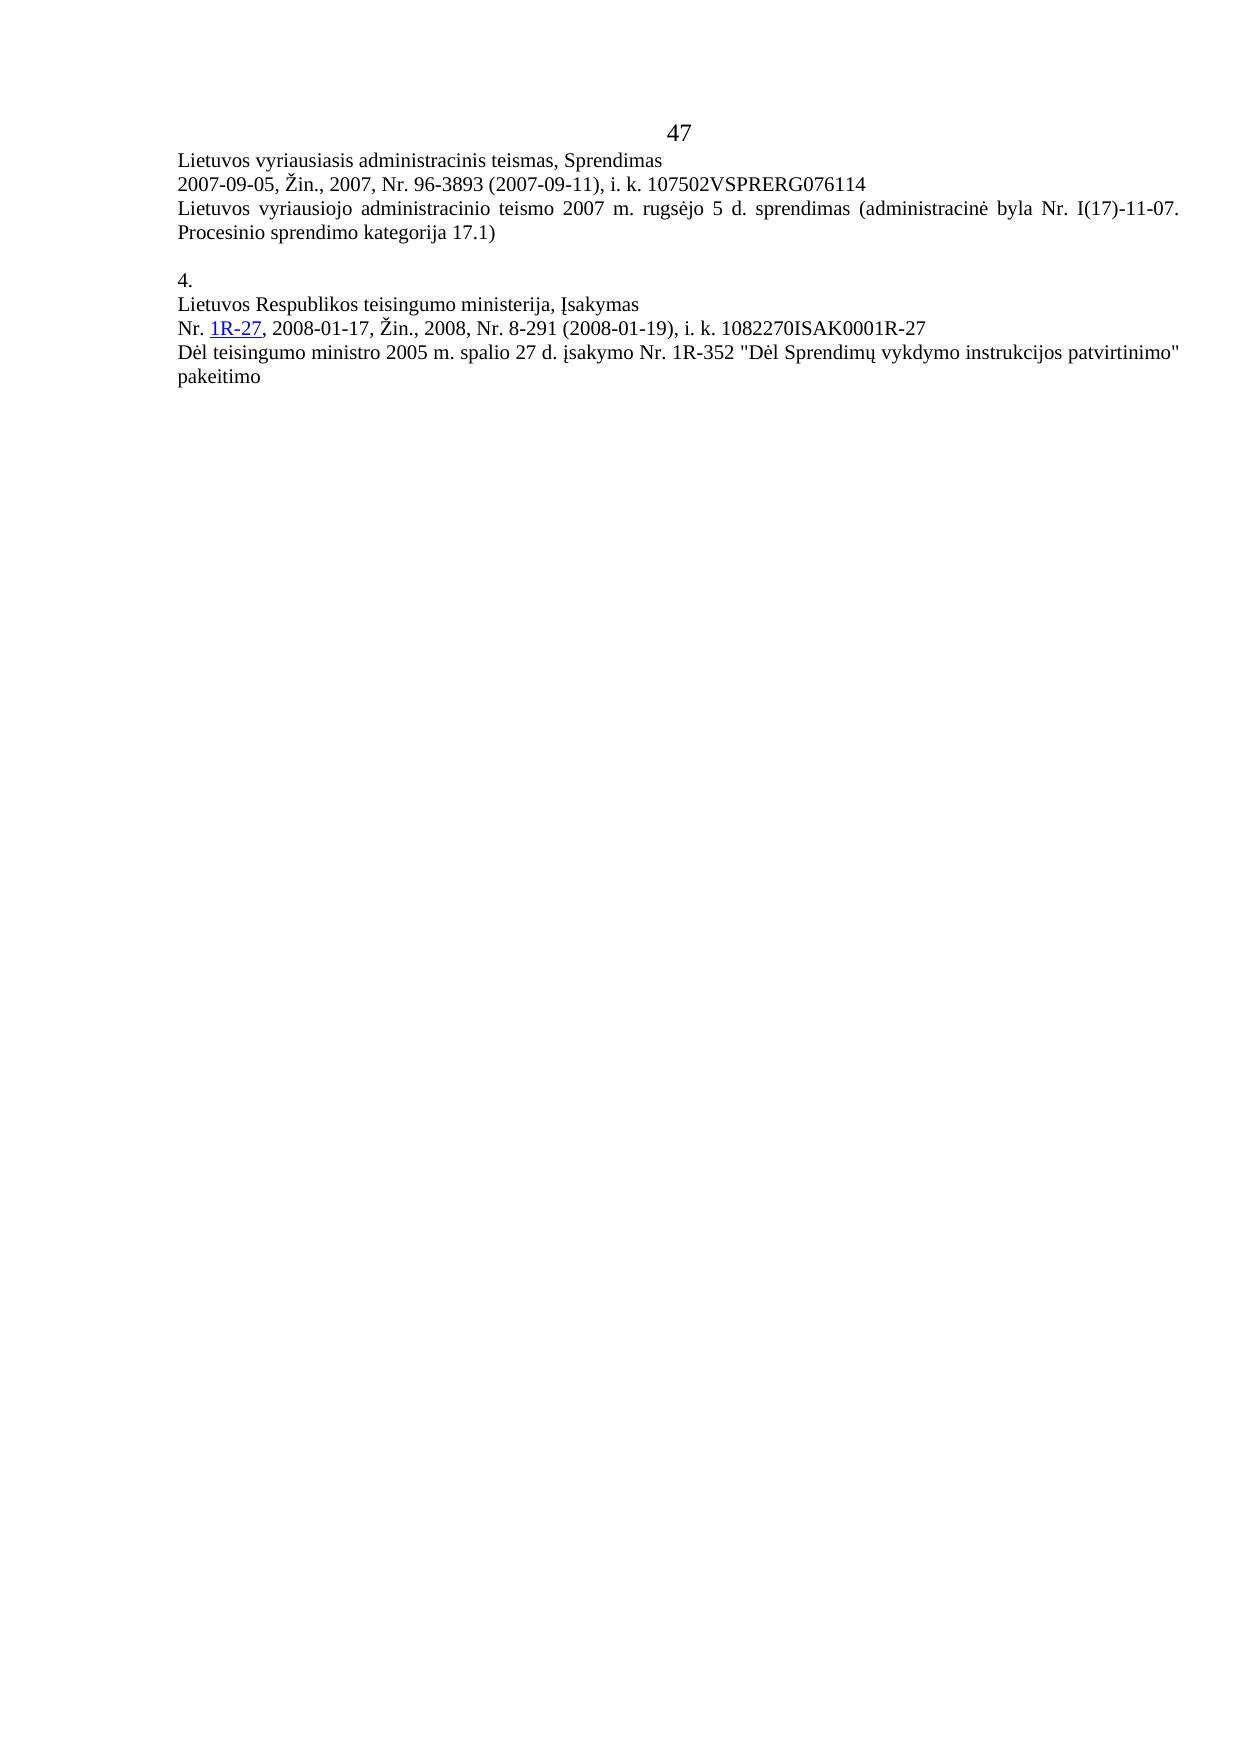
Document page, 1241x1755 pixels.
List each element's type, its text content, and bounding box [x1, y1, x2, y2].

text 2007-09-05, Žin., 2007, Nr. 96-3893 (2007-09-11), i. k. 107502VSPRERG076114 [177, 172, 1181, 196]
text Lietuvos vyriausiojo administracinio teismo 2007 m. rugsėjo 5 d. sprendimas (administracinė byla Nr. I(17)-11-07. Procesinio sprendimo kategorija 17.1) [177, 196, 1181, 244]
text Lietuvos vyriausiasis administracinis teismas, Sprendimas [177, 148, 1181, 172]
text Dėl teisingumo ministro 2005 m. spalio 27 d. įsakymo Nr. 1R-352 "Dėl Sprendimų vykdymo instrukcijos patvirtinimo" pakeitimo [177, 340, 1181, 388]
text Nr. 1R-27, 2008-01-17, Žin., 2008, Nr. 8-291 (2008-01-19), i. k. 1082270ISAK0001R-27 [177, 316, 1181, 340]
text Lietuvos Respublikos teisingumo ministerija, Įsakymas [177, 292, 1181, 316]
text 4. [177, 268, 1181, 292]
